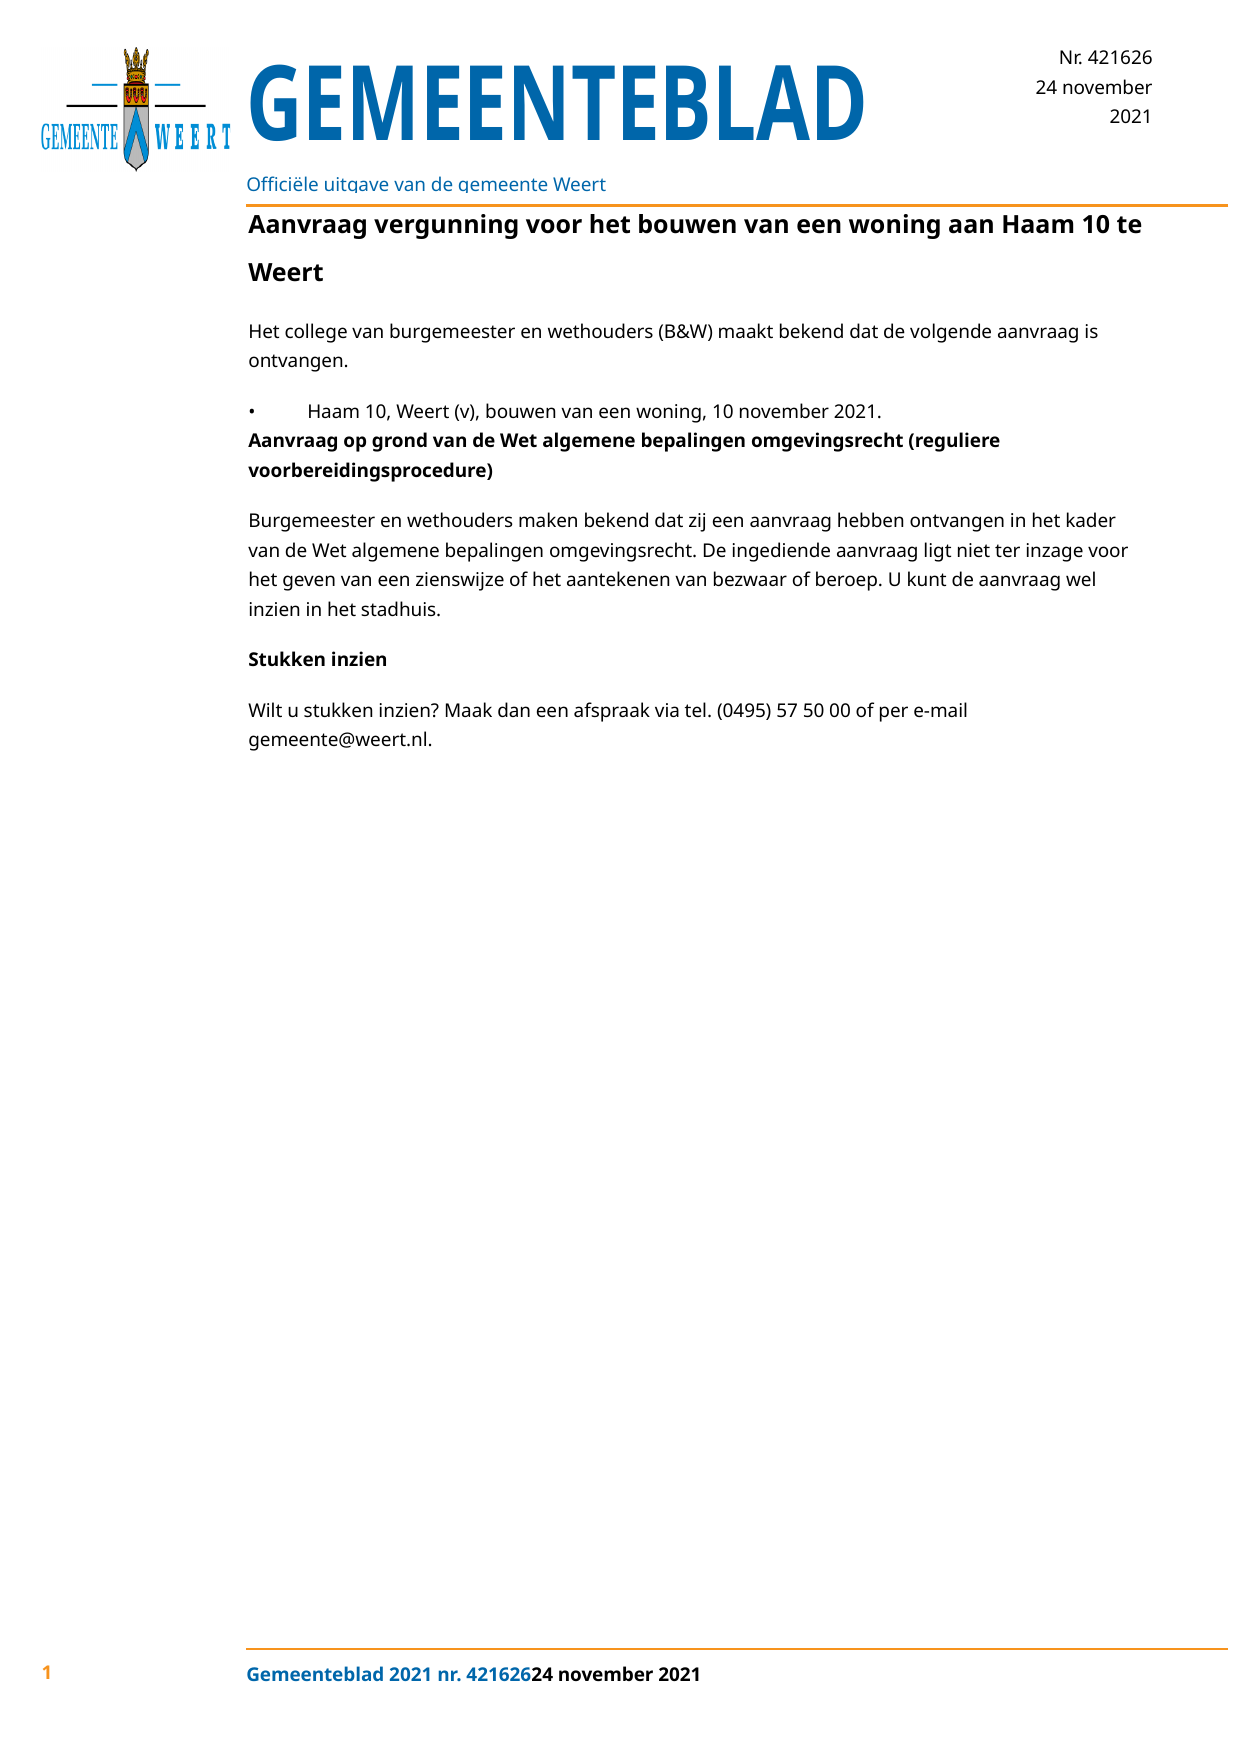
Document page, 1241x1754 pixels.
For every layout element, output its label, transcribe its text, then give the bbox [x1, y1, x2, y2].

text Stukken inzien [248, 647, 1152, 672]
text Wilt u stukken inzien? Maak dan een afspraak via tel. (0495) 57 50 00 of per e-mail gemeente@weert.nl. [248, 697, 1152, 752]
picture [41, 47, 231, 172]
text Het college van burgemeester en wethouders (B&W) maakt bekend dat de volgende aanvraag is ontvangen. [248, 318, 1152, 373]
text Burgemeester en wethouders maken bekend dat zij een aanvraag hebben ontvangen in het kader van de Wet algemene bepalingen omgevingsrecht. De ingediende aanvraag ligt niet ter inzage voor het geven van een zienswijze of het aantekenen van bezwaar of beroep. U kunt de aanvraag wel inzien in het stadhuis. [248, 507, 1152, 622]
text Aanvraag vergunning voor het bouwen van een woning aan Haam 10 te Weert [248, 207, 1152, 288]
text Aanvraag op grond van de Wet algemene bepalingen omgevingsrecht (reguliere voorbereidingsprocedure) [248, 427, 1152, 483]
list Haam 10, Weert (v), bouwen van een woning, 10 november 2021. [248, 398, 1152, 424]
